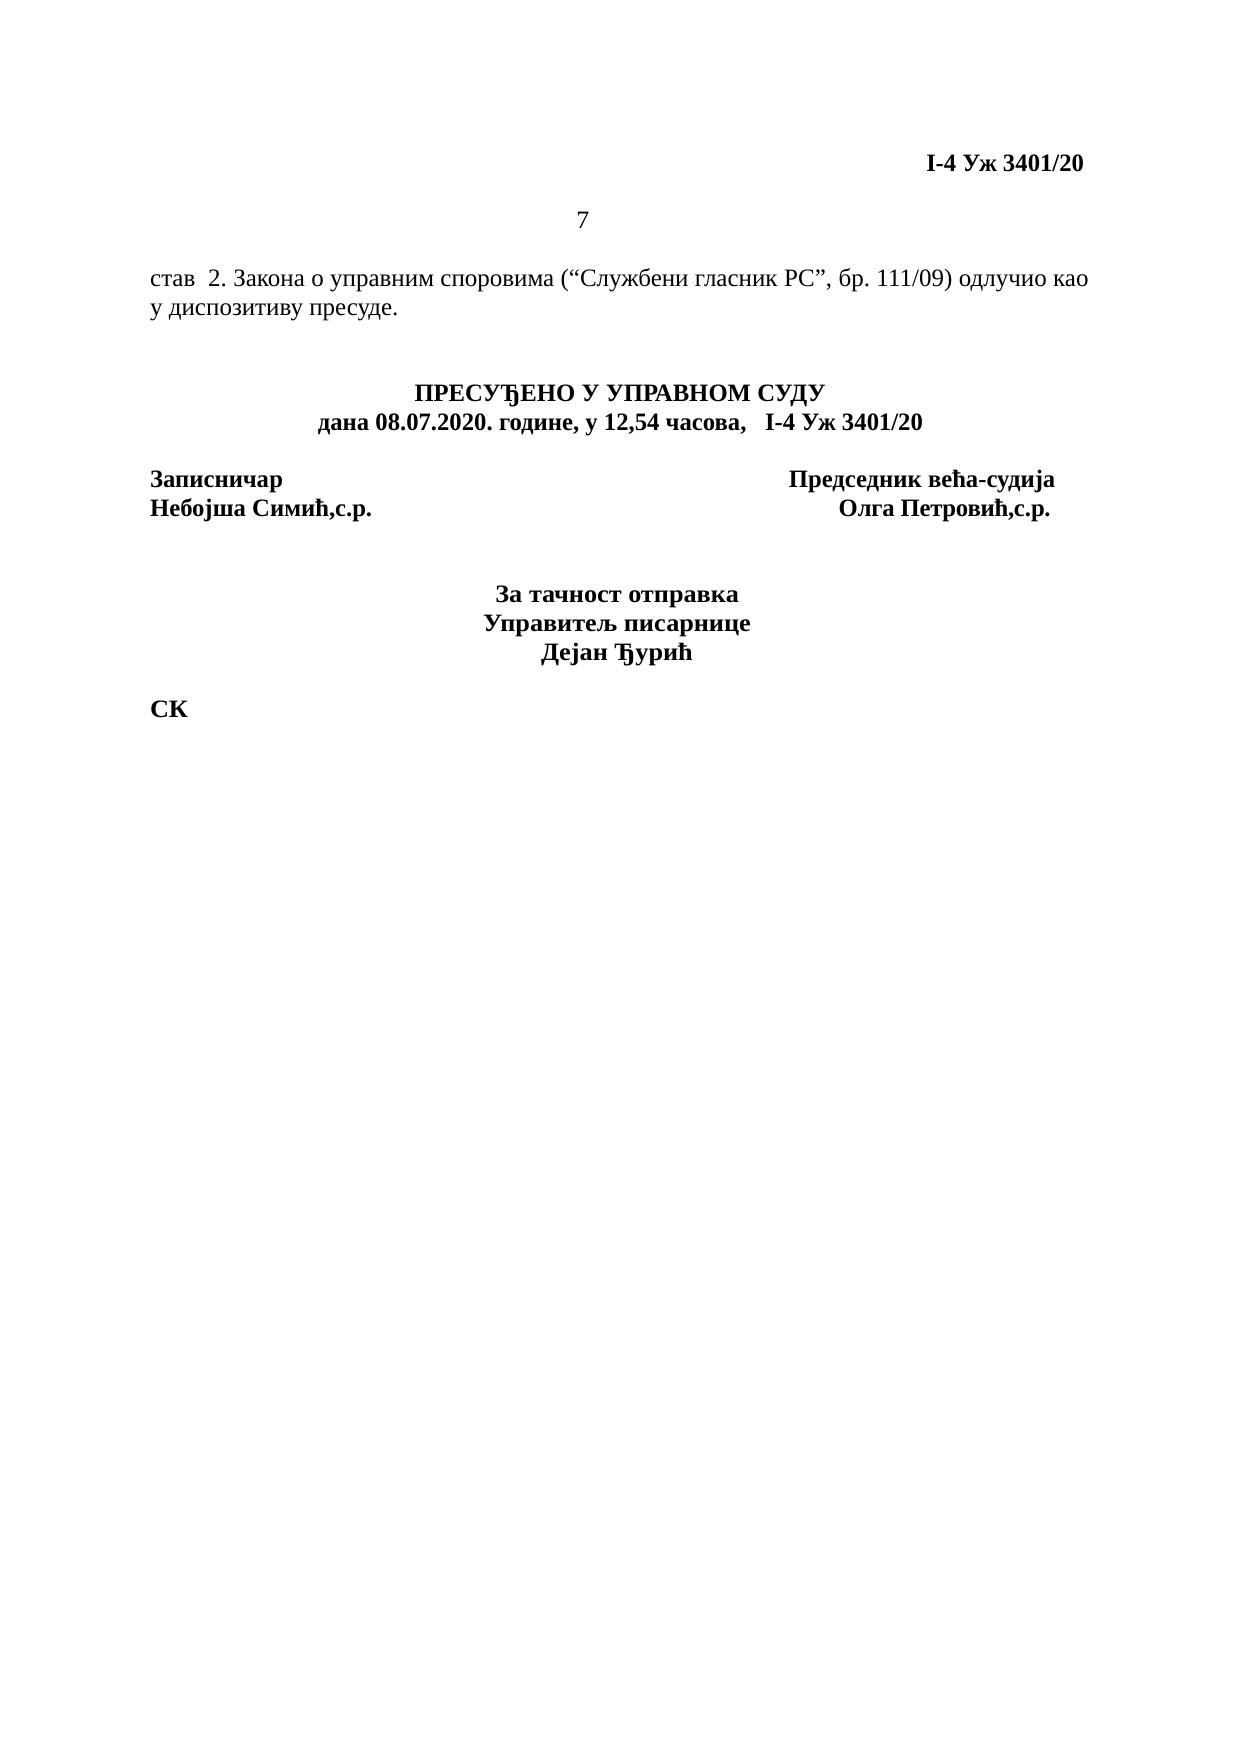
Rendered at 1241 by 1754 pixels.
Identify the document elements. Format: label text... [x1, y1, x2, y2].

text Управитељ писарнице [150, 608, 1090, 637]
text За тачност отправка [150, 579, 1090, 608]
text дана 08.07.2020. године, у 12,54 часова, I-4 Уж 3401/20 [150, 407, 1090, 436]
text Дејан Ђурић [150, 637, 1090, 666]
text ПРЕСУЂЕНО У УПРАВНОМ СУДУ [150, 378, 1090, 407]
text СК [150, 694, 1090, 723]
text став 2. Закона о управним споровима (“Службени гласник РС”, бр. 111/09) одлучио као у диспозитиву пресуде. [150, 263, 1090, 321]
text Небојша Симић,с.р. Олга Петровић,с.р. [150, 493, 1090, 522]
text Записничар Председник већа-судија [150, 464, 1090, 493]
